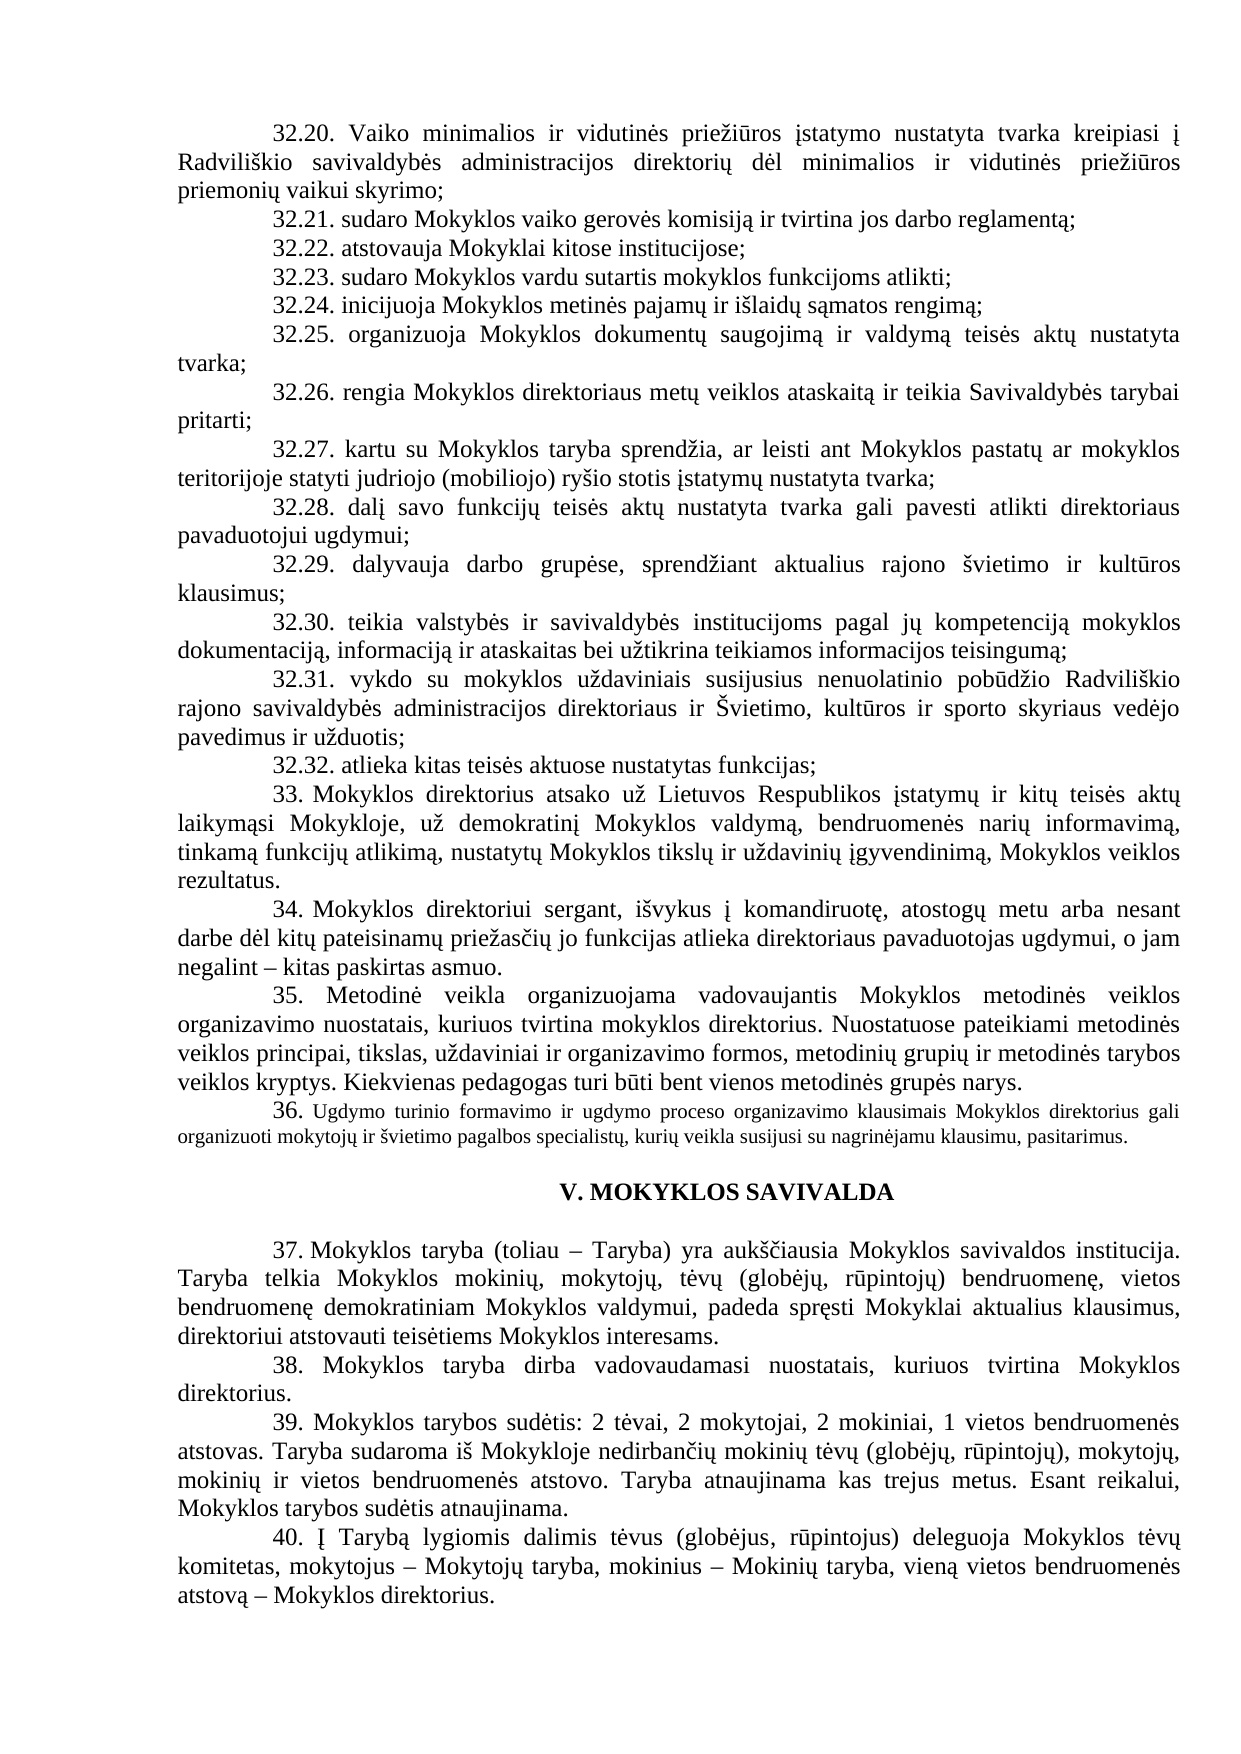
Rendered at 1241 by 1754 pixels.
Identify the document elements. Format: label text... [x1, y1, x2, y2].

text 32.30. teikia valstybės ir savivaldybės institucijoms pagal jų kompetenciją mokyklos dokumentaciją, informaciją ir ataskaitas bei užtikrina teikiamos informacijos teisingumą; [177, 607, 1181, 664]
text 32.31. vykdo su mokyklos uždaviniais susijusius nenuolatinio pobūdžio Radviliškio rajono savivaldybės administracijos direktoriaus ir Švietimo, kultūros ir sporto skyriaus vedėjo pavedimus ir užduotis; [177, 664, 1181, 751]
text 32.28. dalį savo funkcijų teisės aktų nustatyta tvarka gali pavesti atlikti direktoriaus pavaduotojui ugdymui; [177, 492, 1181, 549]
text 32.20. Vaiko minimalios ir vidutinės priežiūros įstatymo nustatyta tvarka kreipiasi į Radviliškio savivaldybės administracijos direktorių dėl minimalios ir vidutinės priežiūros priemonių vaikui skyrimo; [177, 118, 1181, 204]
text 35. Metodinė veikla organizuojama vadovaujantis Mokyklos metodinės veiklos organizavimo nuostatais, kuriuos tvirtina mokyklos direktorius. Nuostatuose pateikiami metodinės veiklos principai, tikslas, uždaviniai ir organizavimo formos, metodinių grupių ir metodinės tarybos veiklos kryptys. Kiekvienas pedagogas turi būti bent vienos metodinės grupės narys. [177, 981, 1181, 1096]
text 38. Mokyklos taryba dirba vadovaudamasi nuostatais, kuriuos tvirtina Mokyklos direktorius. [177, 1350, 1181, 1407]
text 32.29. dalyvauja darbo grupėse, sprendžiant aktualius rajono švietimo ir kultūros klausimus; [177, 549, 1181, 607]
text 32.27. kartu su Mokyklos taryba sprendžia, ar leisti ant Mokyklos pastatų ar mokyklos teritorijoje statyti judriojo (mobiliojo) ryšio stotis įstatymų nustatyta tvarka; [177, 434, 1181, 492]
text V. MOKYKLOS SAVIVALDA [177, 1177, 1181, 1206]
text 32.32. atlieka kitas teisės aktuose nustatytas funkcijas; [177, 751, 1181, 779]
text 32.23. sudaro Mokyklos vardu sutartis mokyklos funkcijoms atlikti; [177, 262, 1181, 291]
text 39. Mokyklos tarybos sudėtis: 2 tėvai, 2 mokytojai, 2 mokiniai, 1 vietos bendruomenės atstovas. Taryba sudaroma iš Mokykloje nedirbančių mokinių tėvų (globėjų, rūpintojų), mokytojų, mokinių ir vietos bendruomenės atstovo. Taryba atnaujinama kas trejus metus. Esant reikalui, Mokyklos tarybos sudėtis atnaujinama. [177, 1407, 1181, 1522]
text 37. Mokyklos taryba (toliau – Taryba) yra aukščiausia Mokyklos savivaldos institucija. Taryba telkia Mokyklos mokinių, mokytojų, tėvų (globėjų, rūpintojų) bendruomenę, vietos bendruomenę demokratiniam Mokyklos valdymui, padeda spręsti Mokyklai aktualius klausimus, direktoriui atstovauti teisėtiems Mokyklos interesams. [177, 1235, 1181, 1350]
text 32.22. atstovauja Mokyklai kitose institucijose; [177, 233, 1181, 262]
text 32.25. organizuoja Mokyklos dokumentų saugojimą ir valdymą teisės aktų nustatyta tvarka; [177, 319, 1181, 377]
text 32.26. rengia Mokyklos direktoriaus metų veiklos ataskaitą ir teikia Savivaldybės tarybai pritarti; [177, 377, 1181, 434]
text 34. Mokyklos direktoriui sergant, išvykus į komandiruotę, atostogų metu arba nesant darbe dėl kitų pateisinamų priežasčių jo funkcijas atlieka direktoriaus pavaduotojas ugdymui, o jam negalint – kitas paskirtas asmuo. [177, 894, 1181, 981]
text 40. Į Tarybą lygiomis dalimis tėvus (globėjus, rūpintojus) deleguoja Mokyklos tėvų komitetas, mokytojus – Mokytojų taryba, mokinius – Mokinių taryba, vieną vietos bendruomenės atstovą – Mokyklos direktorius. [177, 1522, 1181, 1608]
text 33. Mokyklos direktorius atsako už Lietuvos Respublikos įstatymų ir kitų teisės aktų laikymąsi Mokykloje, už demokratinį Mokyklos valdymą, bendruomenės narių informavimą, tinkamą funkcijų atlikimą, nustatytų Mokyklos tikslų ir uždavinių įgyvendinimą, Mokyklos veiklos rezultatus. [177, 779, 1181, 894]
text 36. Ugdymo turinio formavimo ir ugdymo proceso organizavimo klausimais Mokyklos direktorius gali organizuoti mokytojų ir švietimo pagalbos specialistų, kurių veikla susijusi su nagrinėjamu klausimu, pasitarimus. [177, 1096, 1181, 1148]
text 32.21. sudaro Mokyklos vaiko gerovės komisiją ir tvirtina jos darbo reglamentą; [177, 204, 1181, 233]
text 32.24. inicijuoja Mokyklos metinės pajamų ir išlaidų sąmatos rengimą; [177, 291, 1181, 319]
